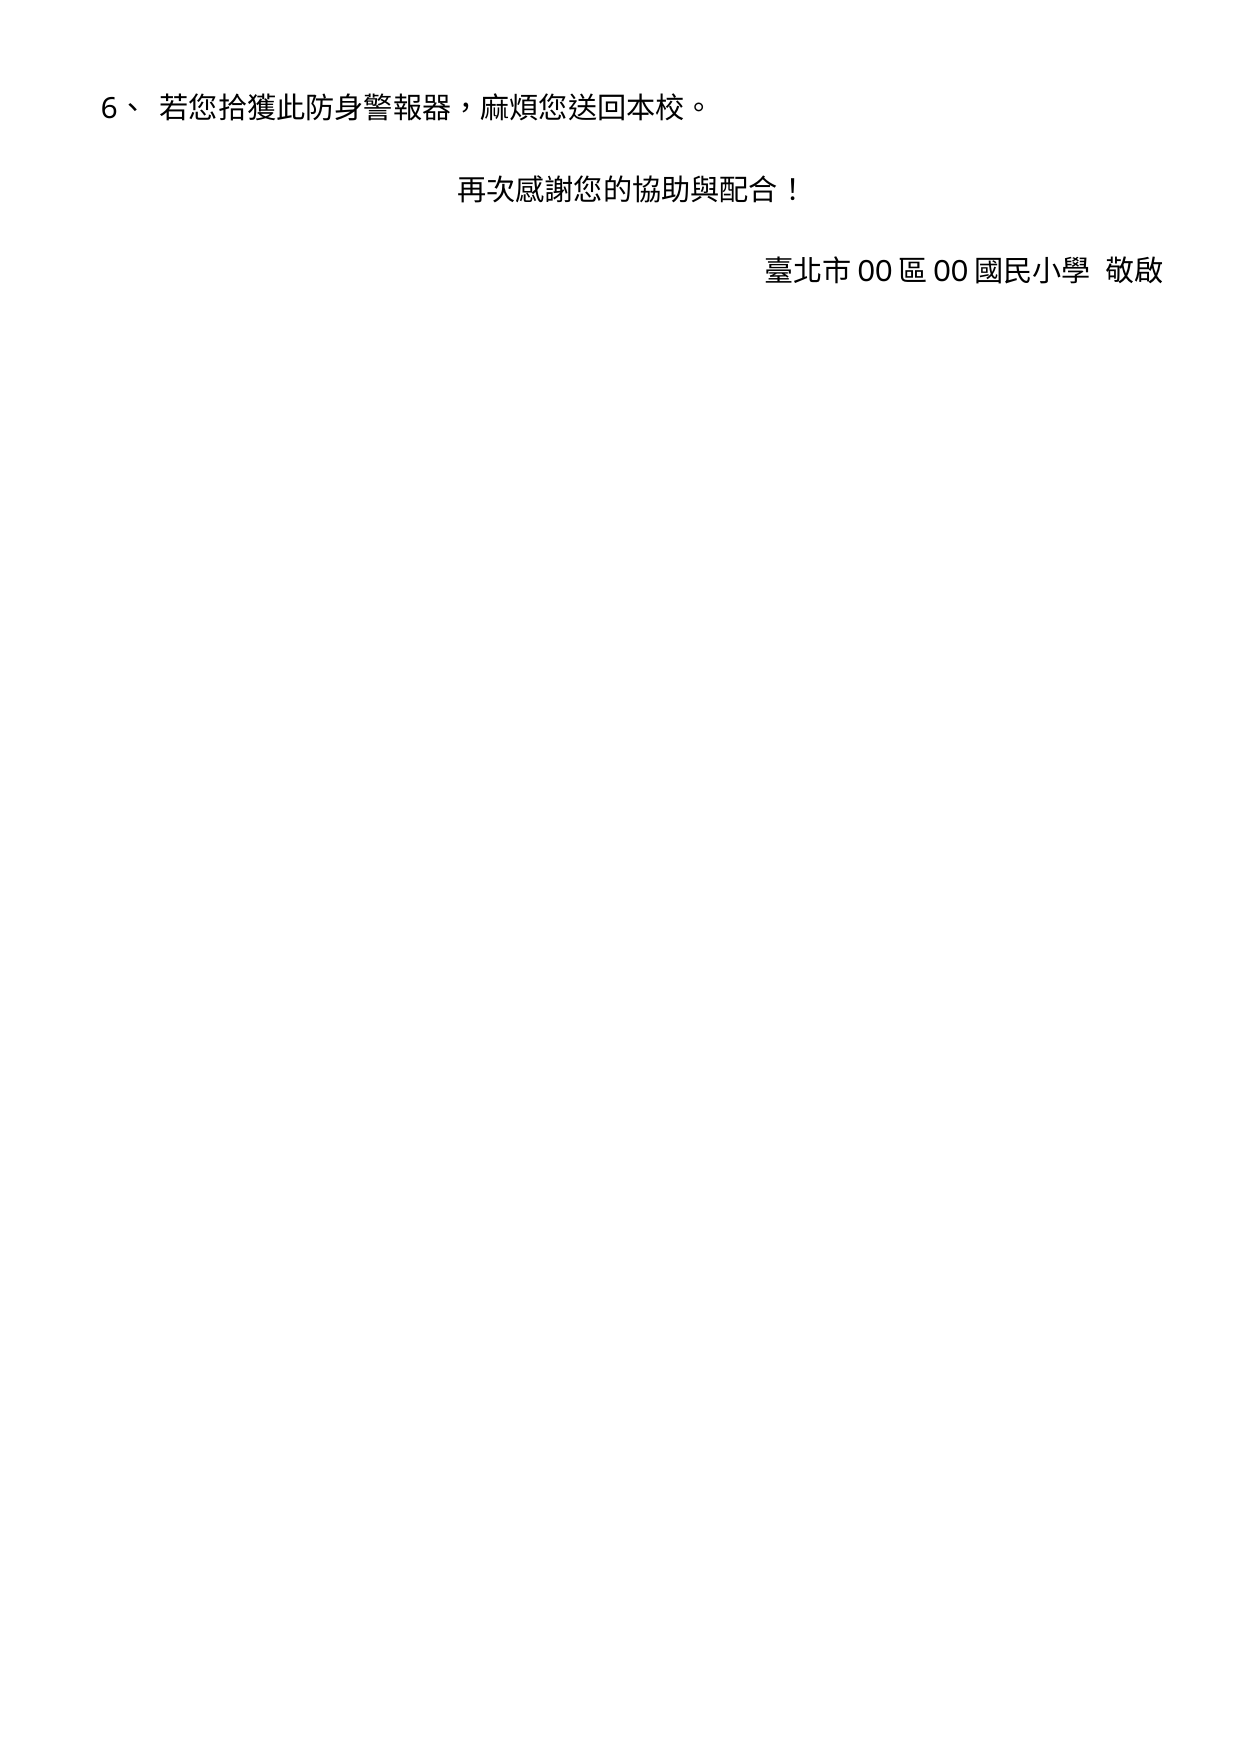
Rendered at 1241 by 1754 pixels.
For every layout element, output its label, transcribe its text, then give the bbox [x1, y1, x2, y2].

text 臺北市OO區OO國民小學 敬啟 [100, 227, 1163, 289]
text 再次感謝您的協助與配合！ [100, 146, 1163, 208]
list 若您拾獲此防身警報器，麻煩您送回本校。 [100, 64, 1163, 127]
